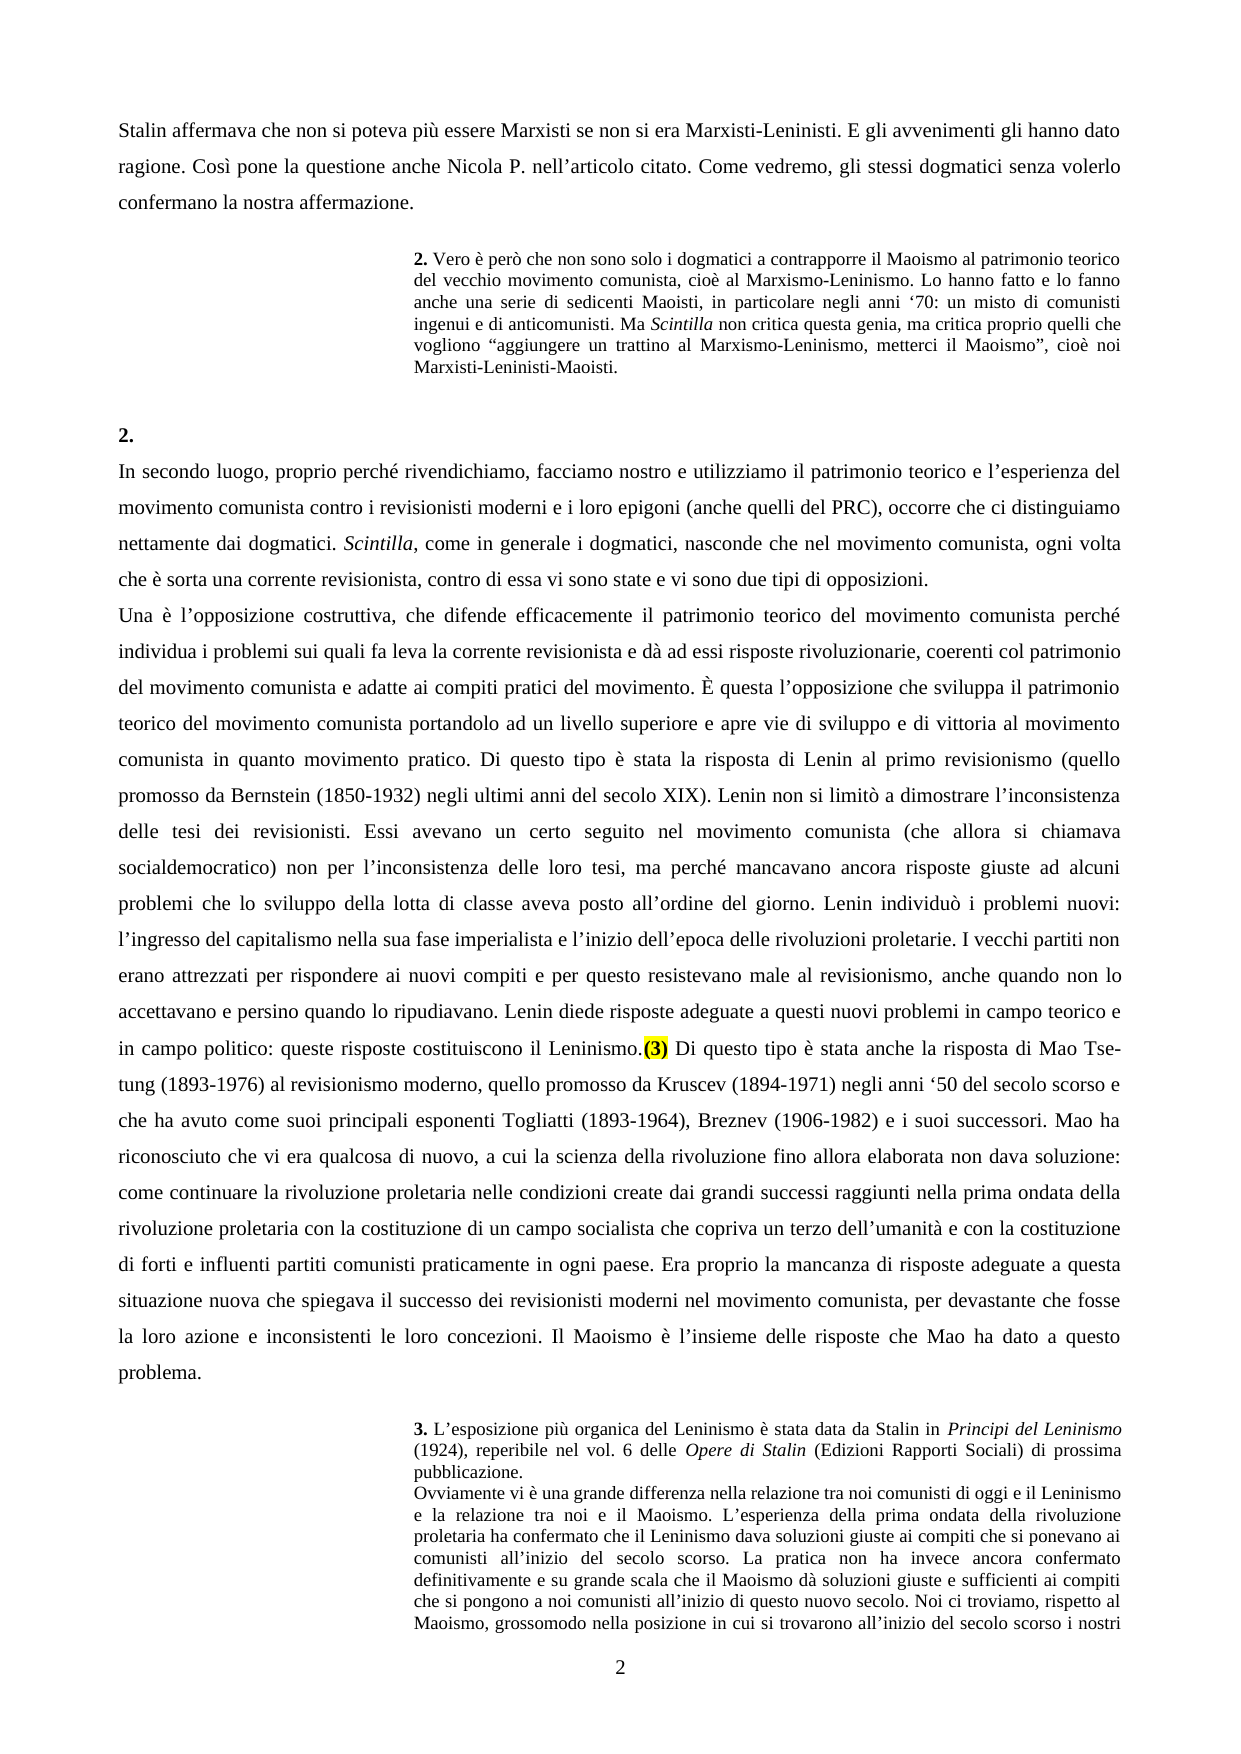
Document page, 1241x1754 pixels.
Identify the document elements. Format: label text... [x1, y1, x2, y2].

text 2. [118, 423, 1122, 447]
text 2. Vero è però che non sono solo i dogmatici a contrapporre il Maoismo al patrimonio teorico del vecchio movimento comunista, cioè al Marxismo-Leninismo. Lo hanno fatto e lo fanno anche una serie di sedicenti Maoisti, in particolare negli anni ‘70: un misto di comunisti ingenui e di anticomunisti. Ma Scintilla non critica questa genia, ma critica proprio quelli che vogliono “aggiungere un trattino al Marxismo-Leninismo, metterci il Maoismo”, cioè noi Marxisti-Leninisti-Maoisti. [413, 248, 1122, 377]
text Ovviamente vi è una grande differenza nella relazione tra noi comunisti di oggi e il Leninismo e la relazione tra noi e il Maoismo. L’esperienza della prima ondata della rivoluzione proletaria ha confermato che il Leninismo dava soluzioni giuste ai compiti che si ponevano ai comunisti all’inizio del secolo scorso. La pratica non ha invece ancora confermato definitivamente e su grande scala che il Maoismo dà soluzioni giuste e sufficienti ai compiti che si pongono a noi comunisti all’inizio di questo nuovo secolo. Noi ci troviamo, rispetto al Maoismo, grossomodo nella posizione in cui si trovarono all’inizio del secolo scorso i nostri [413, 1482, 1122, 1633]
text Una è l’opposizione costruttiva, che difende efficacemente il patrimonio teorico del movimento comunista perché individua i problemi sui quali fa leva la corrente revisionista e dà ad essi risposte rivoluzionarie, coerenti col patrimonio del movimento comunista e adatte ai compiti pratici del movimento. È questa l’opposizione che sviluppa il patrimonio teorico del movimento comunista portandolo ad un livello superiore e apre vie di sviluppo e di vittoria al movimento comunista in quanto movimento pratico. Di questo tipo è stata la risposta di Lenin al primo revisionismo (quello promosso da Bernstein (1850-1932) negli ultimi anni del secolo XIX). Lenin non si limitò a dimostrare l’inconsistenza delle tesi dei revisionisti. Essi avevano un certo seguito nel movimento comunista (che allora si chiamava socialdemocratico) non per l’inconsistenza delle loro tesi, ma perché mancavano ancora risposte giuste ad alcuni problemi che lo sviluppo della lotta di classe aveva posto all’ordine del giorno. Lenin individuò i problemi nuovi: l’ingresso del capitalismo nella sua fase imperialista e l’inizio dell’epoca delle rivoluzioni proletarie. I vecchi partiti non erano attrezzati per rispondere ai nuovi compiti e per questo resistevano male al revisionismo, anche quando non lo accettavano e persino quando lo ripudiavano. Lenin diede risposte adeguate a questi nuovi problemi in campo teorico e in campo politico: queste risposte costituiscono il Leninismo.(3) Di questo tipo è stata anche la risposta di Mao Tse-tung (1893-1976) al revisionismo moderno, quello promosso da Kruscev (1894-1971) negli anni ‘50 del secolo scorso e che ha avuto come suoi principali esponenti Togliatti (1893-1964), Breznev (1906-1982) e i suoi successori. Mao ha riconosciuto che vi era qualcosa di nuovo, a cui la scienza della rivoluzione fino allora elaborata non dava soluzione: come continuare la rivoluzione proletaria nelle condizioni create dai grandi successi raggiunti nella prima ondata della rivoluzione proletaria con la costituzione di un campo socialista che copriva un terzo dell’umanità e con la costituzione di forti e influenti partiti comunisti praticamente in ogni paese. Era proprio la mancanza di risposte adeguate a questa situazione nuova che spiegava il successo dei revisionisti moderni nel movimento comunista, per devastante che fosse la loro azione e inconsistenti le loro concezioni. Il Maoismo è l’insieme delle risposte che Mao ha dato a questo problema. [118, 603, 1122, 1384]
text In secondo luogo, proprio perché rivendichiamo, facciamo nostro e utilizziamo il patrimonio teorico e l’esperienza del movimento comunista contro i revisionisti moderni e i loro epigoni (anche quelli del PRC), occorre che ci distinguiamo nettamente dai dogmatici. Scintilla, come in generale i dogmatici, nasconde che nel movimento comunista, ogni volta che è sorta una corrente revisionista, contro di essa vi sono state e vi sono due tipi di opposizioni. [118, 459, 1122, 591]
text 3. L’esposizione più organica del Leninismo è stata data da Stalin in Principi del Leninismo (1924), reperibile nel vol. 6 delle Opere di Stalin (Edizioni Rapporti Sociali) di prossima pubblicazione. [413, 1417, 1122, 1482]
text Stalin affermava che non si poteva più essere Marxisti se non si era Marxisti-Leninisti. E gli avvenimenti gli hanno dato ragione. Così pone la questione anche Nicola P. nell’articolo citato. Come vedremo, gli stessi dogmatici senza volerlo confermano la nostra affermazione. [118, 118, 1122, 214]
